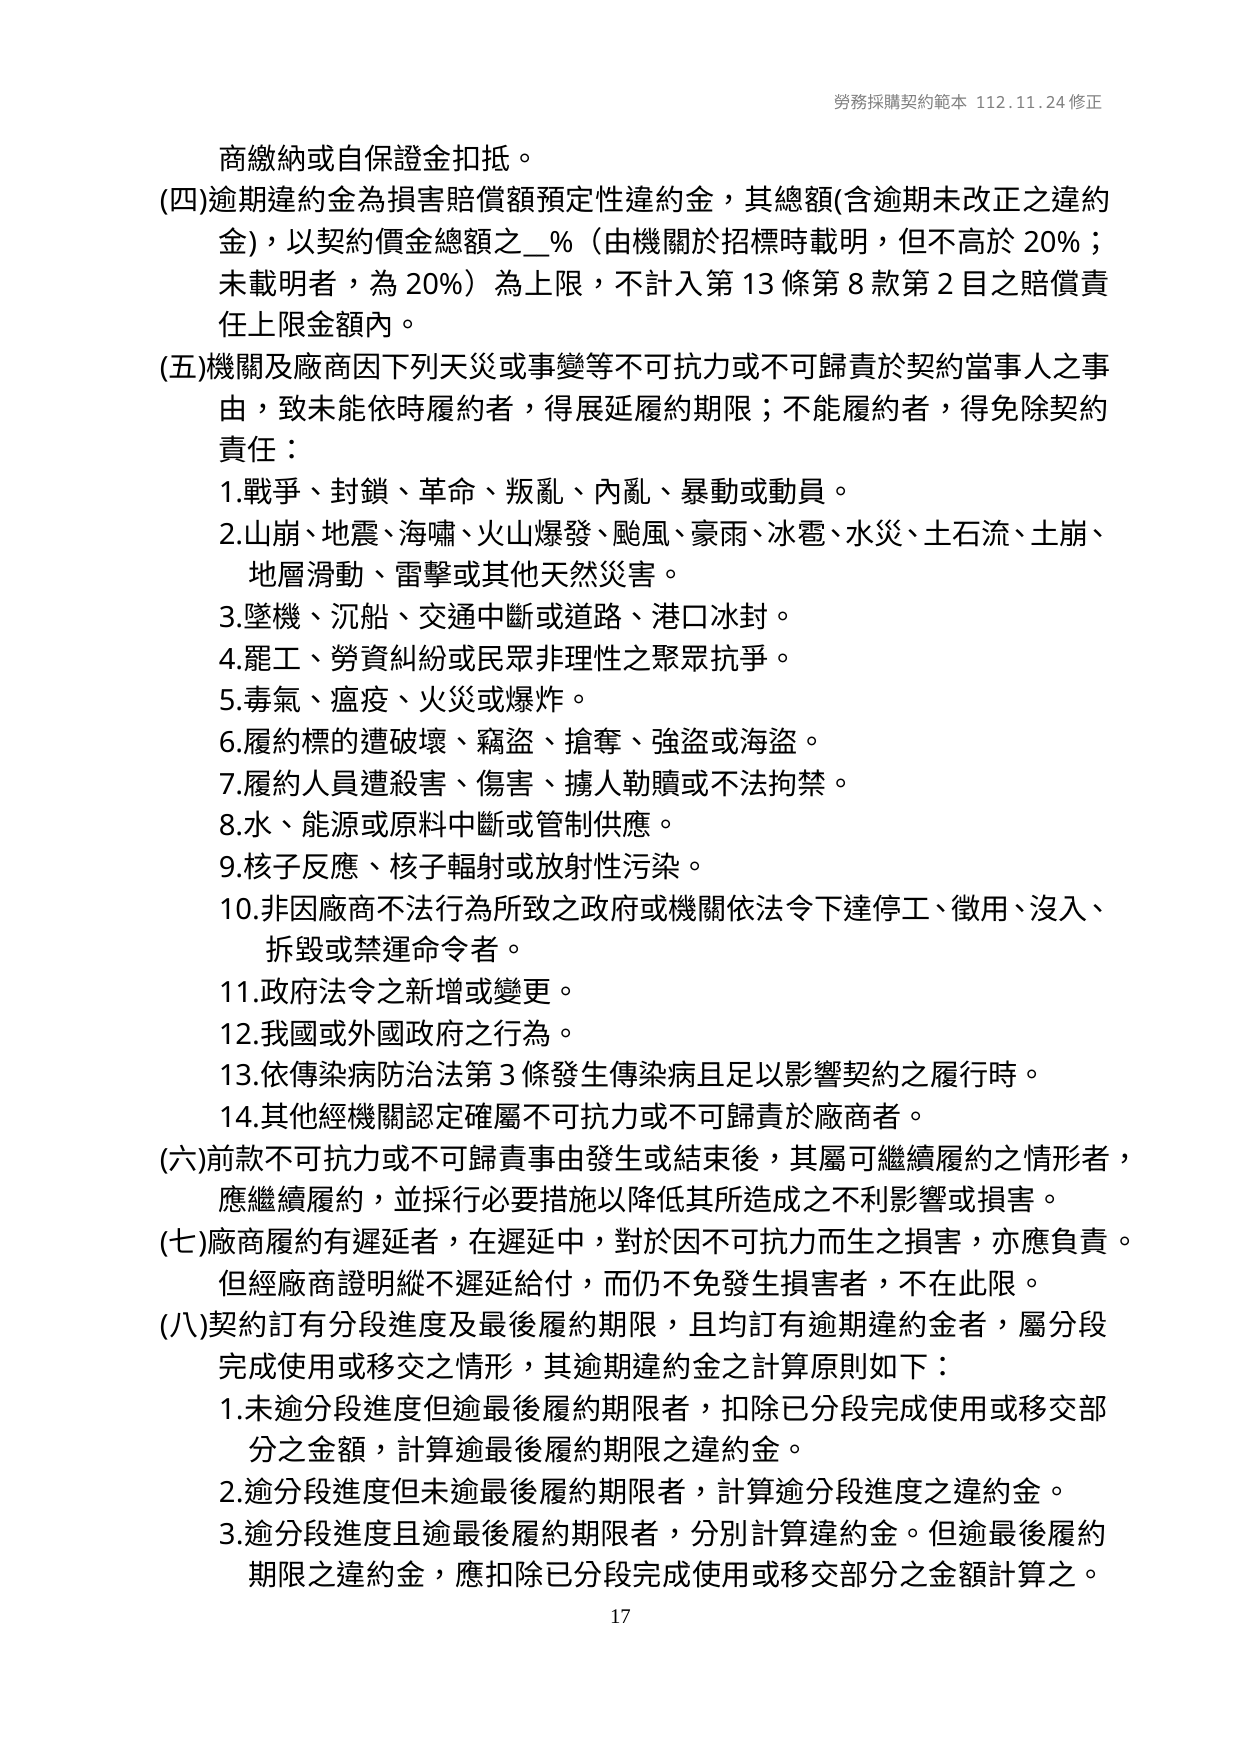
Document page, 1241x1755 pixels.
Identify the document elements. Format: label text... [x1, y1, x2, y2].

text 11.政府法令之新增或變更。 [218, 969, 1108, 1011]
text 3.墜機、沉船、交通中斷或道路、港口冰封。 [218, 594, 1108, 636]
text 1.未逾分段進度但逾最後履約期限者，扣除已分段完成使用或移交部分之金額，計算逾最後履約期限之違約金。 [218, 1386, 1108, 1469]
text 12.我國或外國政府之行為。 [218, 1011, 1108, 1052]
text (六)前款不可抗力或不可歸責事由發生或結束後，其屬可繼續履約之情形者，應繼續履約，並採行必要措施以降低其所造成之不利影響或損害。 [159, 1136, 1110, 1219]
text 4.罷工、勞資糾紛或民眾非理性之聚眾抗爭。 [218, 636, 1108, 677]
text 10.非因廠商不法行為所致之政府或機關依法令下達停工、徵用、沒入、拆毀或禁運命令者。 [218, 886, 1108, 969]
text (七)廠商履約有遲延者，在遲延中，對於因不可抗力而生之損害，亦應負責。但經廠商證明縱不遲延給付，而仍不免發生損害者，不在此限。 [159, 1219, 1110, 1302]
text 2.逾分段進度但未逾最後履約期限者，計算逾分段進度之違約金。 [218, 1469, 1108, 1511]
text 7.履約人員遭殺害、傷害、擄人勒贖或不法拘禁。 [218, 761, 1108, 802]
text 14.其他經機關認定確屬不可抗力或不可歸責於廠商者。 [218, 1094, 1108, 1136]
text 8.水、能源或原料中斷或管制供應。 [218, 802, 1108, 844]
text 1.戰爭、封鎖、革命、叛亂、內亂、暴動或動員。 [218, 469, 1108, 511]
text 2.山崩、地震、海嘯、火山爆發、颱風、豪雨、冰雹、水災、土石流、土崩、地層滑動、雷擊或其他天然災害。 [218, 511, 1108, 594]
text 6.履約標的遭破壞、竊盜、搶奪、強盜或海盜。 [218, 719, 1108, 761]
text (五)機關及廠商因下列天災或事變等不可抗力或不可歸責於契約當事人之事由，致未能依時履約者，得展延履約期限；不能履約者，得免除契約責任： [159, 344, 1110, 469]
text 9.核子反應、核子輻射或放射性污染。 [218, 844, 1108, 886]
text (八)契約訂有分段進度及最後履約期限，且均訂有逾期違約金者，屬分段完成使用或移交之情形，其逾期違約金之計算原則如下： [159, 1302, 1110, 1386]
text 5.毒氣、瘟疫、火災或爆炸。 [218, 677, 1108, 719]
text (四)逾期違約金為損害賠償額預定性違約金，其總額(含逾期未改正之違約金)，以契約價金總額之__%（由機關於招標時載明，但不高於20%；未載明者，為20%）為上限，不計入第13條第8款第2目之賠償責任上限金額內。 [159, 177, 1110, 344]
text 13.依傳染病防治法第3條發生傳染病且足以影響契約之履行時。 [218, 1052, 1108, 1094]
text 3.逾分段進度且逾最後履約期限者，分別計算違約金。但逾最後履約期限之違約金，應扣除已分段完成使用或移交部分之金額計算之。 [218, 1511, 1108, 1594]
text 商繳納或自保證金扣抵。 [159, 136, 1110, 177]
